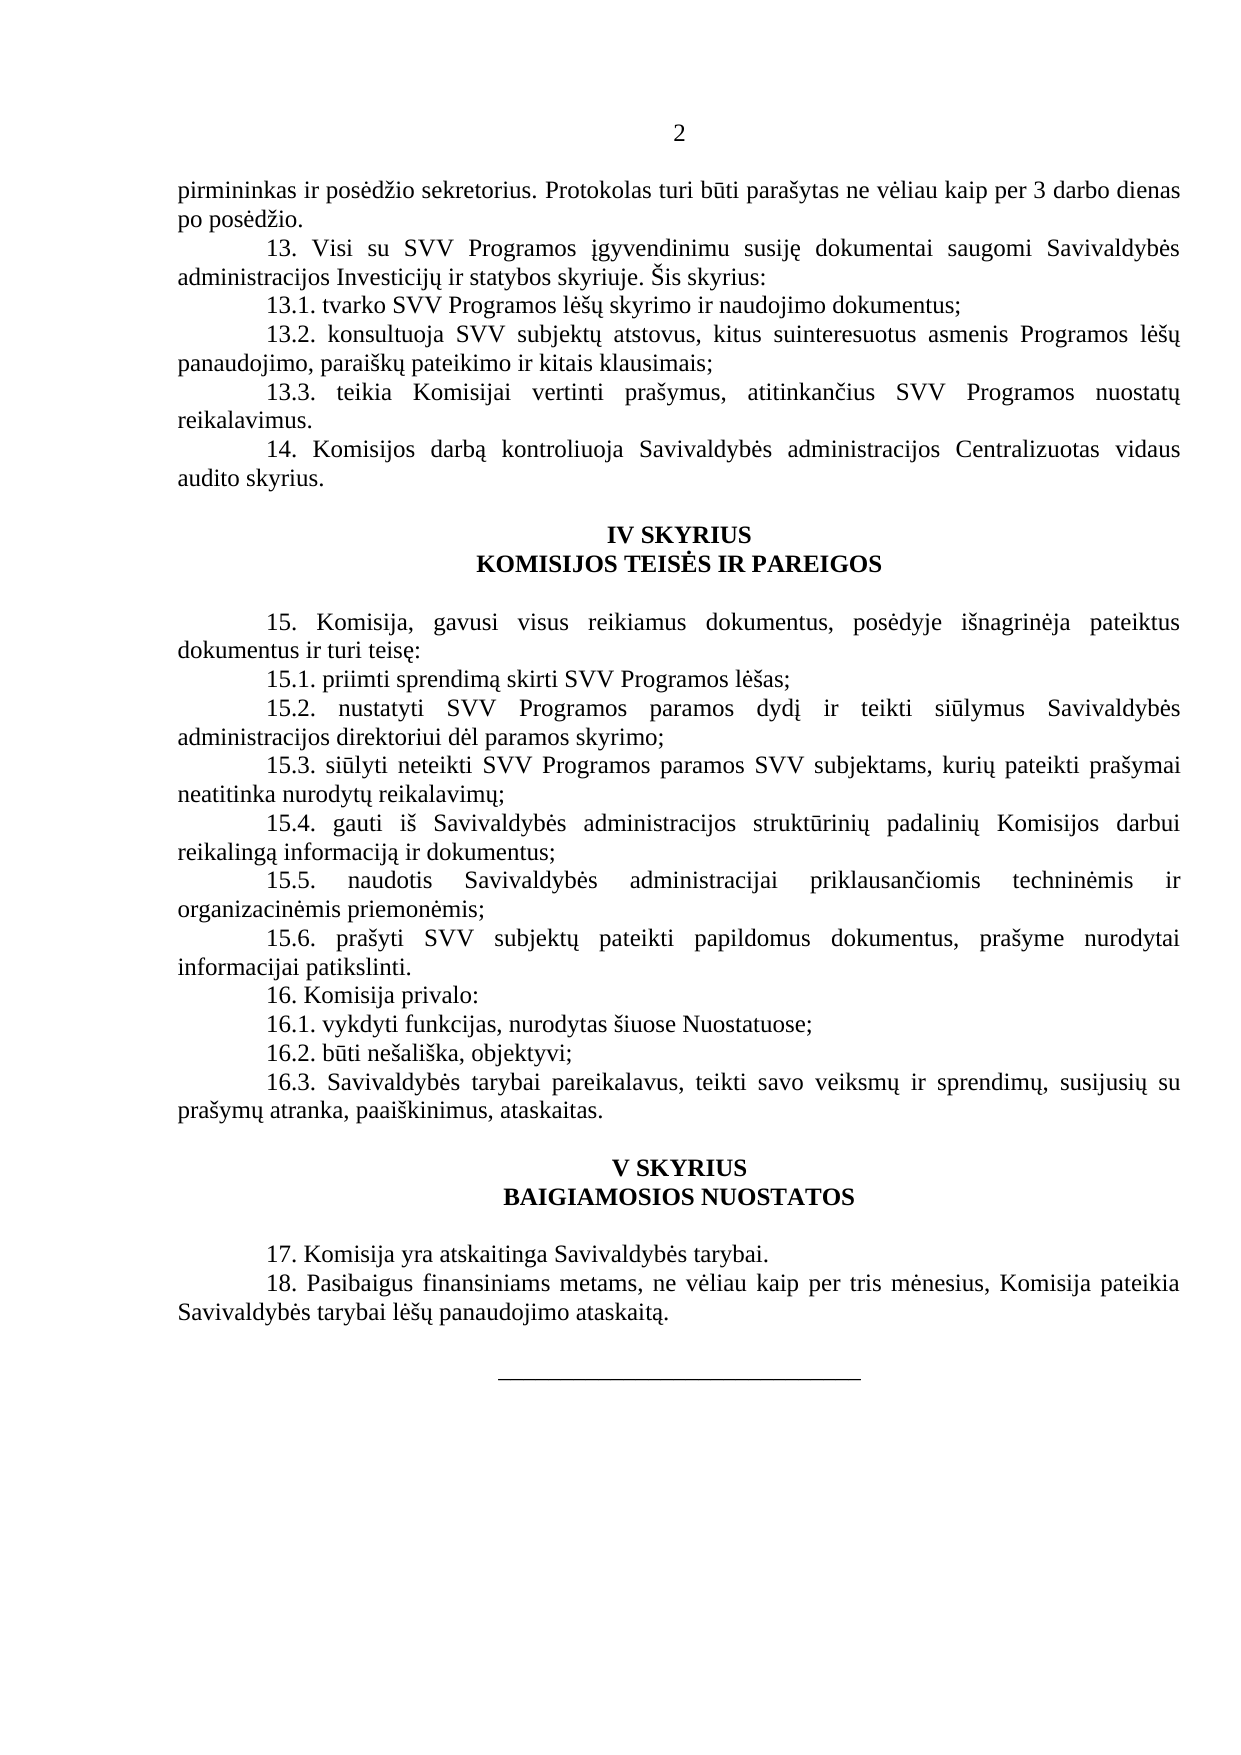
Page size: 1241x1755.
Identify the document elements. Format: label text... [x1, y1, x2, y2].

text 16. Komisija privalo: [177, 981, 1181, 1009]
text 15.4. gauti iš Savivaldybės administracijos struktūrinių padalinių Komisijos darbui reikalingą informaciją ir dokumentus; [177, 808, 1181, 866]
text 16.1. vykdyti funkcijas, nurodytas šiuose Nuostatuose; [177, 1009, 1181, 1038]
text 13.2. konsultuoja SVV subjektų atstovus, kitus suinteresuotus asmenis Programos lėšų panaudojimo, paraiškų pateikimo ir kitais klausimais; [177, 319, 1181, 377]
text 17. Komisija yra atskaitinga Savivaldybės tarybai. [177, 1239, 1181, 1268]
text V SKYRIUS [177, 1153, 1181, 1182]
text 15.1. priimti sprendimą skirti SVV Programos lėšas; [177, 664, 1181, 693]
text 16.3. Savivaldybės tarybai pareikalavus, teikti savo veiksmų ir sprendimų, susijusių su prašymų atranka, paaiškinimus, ataskaitas. [177, 1067, 1181, 1124]
text pirmininkas ir posėdžio sekretorius. Protokolas turi būti parašytas ne vėliau kaip per 3 darbo dienas po posėdžio. [177, 176, 1181, 233]
text 16.2. būti nešališka, objektyvi; [177, 1038, 1181, 1067]
text IV SKYRIUS [177, 521, 1181, 549]
text 14. Komisijos darbą kontroliuoja Savivaldybės administracijos Centralizuotas vidaus audito skyrius. [177, 434, 1181, 492]
text 15.5. naudotis Savivaldybės administracijai priklausančiomis techninėmis ir organizacinėmis priemonėmis; [177, 866, 1181, 923]
text 15. Komisija, gavusi visus reikiamus dokumentus, posėdyje išnagrinėja pateiktus dokumentus ir turi teisę: [177, 607, 1181, 664]
text KOMISIJOS TEISĖS IR PAREIGOS [177, 549, 1181, 578]
text 15.6. prašyti SVV subjektų pateikti papildomus dokumentus, prašyme nurodytai informacijai patikslinti. [177, 923, 1181, 981]
text 13.3. teikia Komisijai vertinti prašymus, atitinkančius SVV Programos nuostatų reikalavimus. [177, 377, 1181, 434]
text 15.2. nustatyti SVV Programos paramos dydį ir teikti siūlymus Savivaldybės administracijos direktoriui dėl paramos skyrimo; [177, 693, 1181, 751]
text BAIGIAMOSIOS NUOSTATOS [177, 1182, 1181, 1211]
text 13. Visi su SVV Programos įgyvendinimu susiję dokumentai saugomi Savivaldybės administracijos Investicijų ir statybos skyriuje. Šis skyrius: [177, 233, 1181, 291]
text 15.3. siūlyti neteikti SVV Programos paramos SVV subjektams, kurių pateikti prašymai neatitinka nurodytų reikalavimų; [177, 751, 1181, 808]
text 13.1. tvarko SVV Programos lėšų skyrimo ir naudojimo dokumentus; [177, 291, 1181, 319]
text 18. Pasibaigus finansiniams metams, ne vėliau kaip per tris mėnesius, Komisija pateikia Savivaldybės tarybai lėšų panaudojimo ataskaitą. [177, 1268, 1181, 1326]
text _____________________________ [177, 1354, 1181, 1383]
